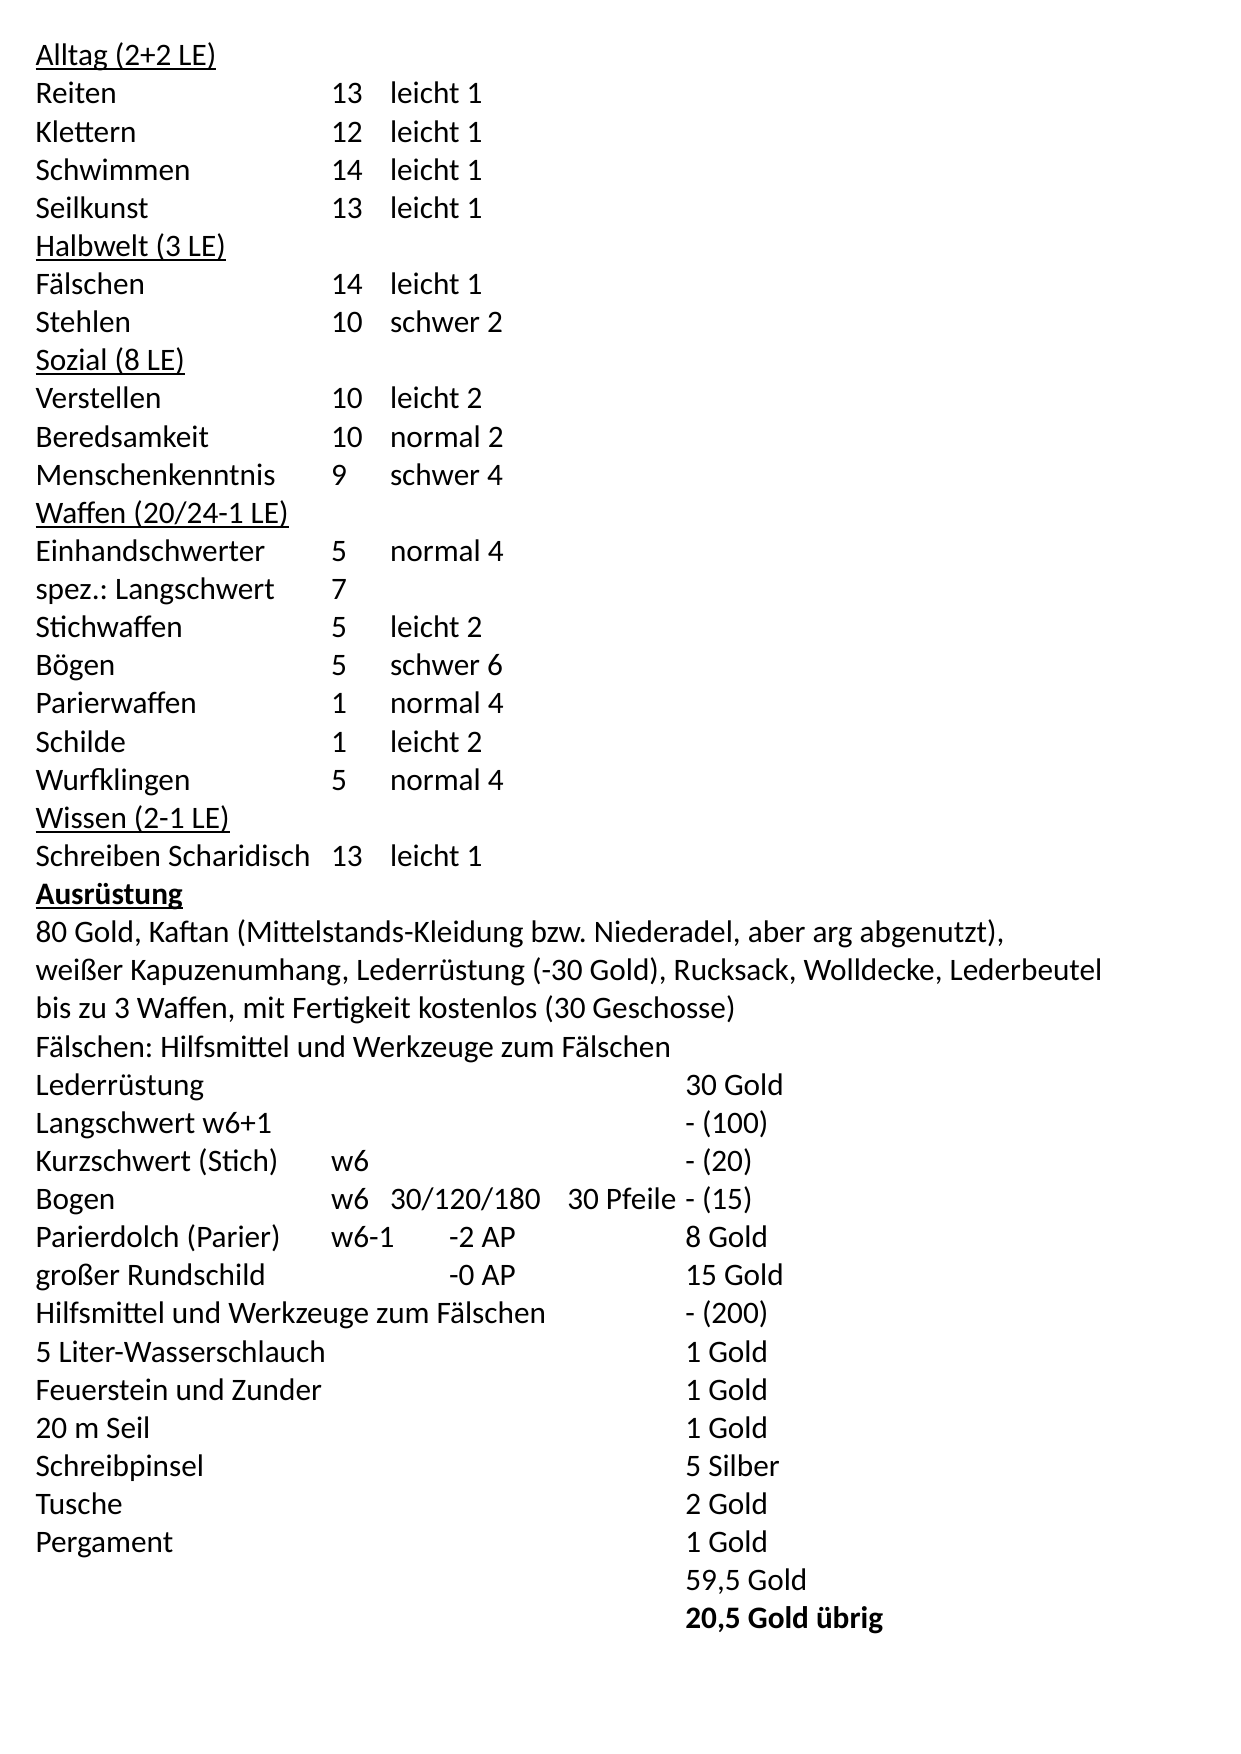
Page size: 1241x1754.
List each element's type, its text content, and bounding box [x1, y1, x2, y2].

text Schreiben Scharidisch 13 leicht 1 [35, 836, 1205, 874]
text Lederrüstung 30 Gold [35, 1065, 1205, 1103]
text Parierdolch (Parier) w6-1 -2 AP 8 Gold [35, 1217, 1205, 1255]
text Einhandschwerter 5 normal 4 [35, 531, 1205, 569]
text Seilkunst 13 leicht 1 [35, 188, 1205, 226]
text Stichwaffen 5 leicht 2 [35, 607, 1205, 645]
text Tusche 2 Gold [35, 1484, 1205, 1522]
text Langschwert w6+1 - (100) [35, 1103, 1205, 1141]
text Schilde 1 leicht 2 [35, 722, 1205, 760]
text Pergament 1 Gold [35, 1522, 1205, 1560]
text Schwimmen 14 leicht 1 [35, 150, 1205, 188]
text 59,5 Gold 20,5 Gold übrig [35, 1560, 1205, 1637]
text Sozial (8 LE) [35, 340, 1205, 378]
text Bogen w6 30/120/180 30 Pfeile - (15) [35, 1179, 1205, 1217]
text großer Rundschild -0 AP 15 Gold [35, 1255, 1205, 1293]
text Fälschen 14 leicht 1 [35, 264, 1205, 302]
text Stehlen 10 schwer 2 [35, 302, 1205, 340]
text Halbwelt (3 LE) [35, 226, 1205, 264]
text Fälschen: Hilfsmittel und Werkzeuge zum Fälschen [35, 1027, 1205, 1065]
text Feuerstein und Zunder 1 Gold [35, 1370, 1205, 1408]
text Beredsamkeit 10 normal 2 [35, 417, 1205, 455]
text Reiten 13 leicht 1 [35, 73, 1205, 112]
text Verstellen 10 leicht 2 [35, 378, 1205, 417]
text bis zu 3 Waffen, mit Fertigkeit kostenlos (30 Geschosse) [35, 988, 1205, 1027]
text Waffen (20/24-1 LE) [35, 493, 1205, 531]
text Schreibpinsel 5 Silber [35, 1446, 1205, 1484]
text Menschenkenntnis 9 schwer 4 [35, 455, 1205, 493]
text 5 Liter-Wasserschlauch 1 Gold [35, 1332, 1205, 1370]
text Ausrüstung [35, 874, 1205, 912]
text 20 m Seil 1 Gold [35, 1408, 1205, 1446]
text Alltag (2+2 LE) [35, 35, 1205, 73]
text Wissen (2-1 LE) [35, 798, 1205, 836]
text Wurfklingen 5 normal 4 [35, 760, 1205, 798]
text Parierwaffen 1 normal 4 [35, 683, 1205, 722]
text Bögen 5 schwer 6 [35, 645, 1205, 683]
text spez.: Langschwert 7 [35, 569, 1205, 607]
text Klettern 12 leicht 1 [35, 112, 1205, 150]
text Hilfsmittel und Werkzeuge zum Fälschen - (200) [35, 1293, 1205, 1332]
text Kurzschwert (Stich) w6 - (20) [35, 1141, 1205, 1179]
text 80 Gold, Kaftan (Mittelstands-Kleidung bzw. Niederadel, aber arg abgenutzt), weißer Kapuzenumhang, Lederrüstung (-30 Gold), Rucksack, Wolldecke, Lederbeutel [35, 912, 1205, 988]
